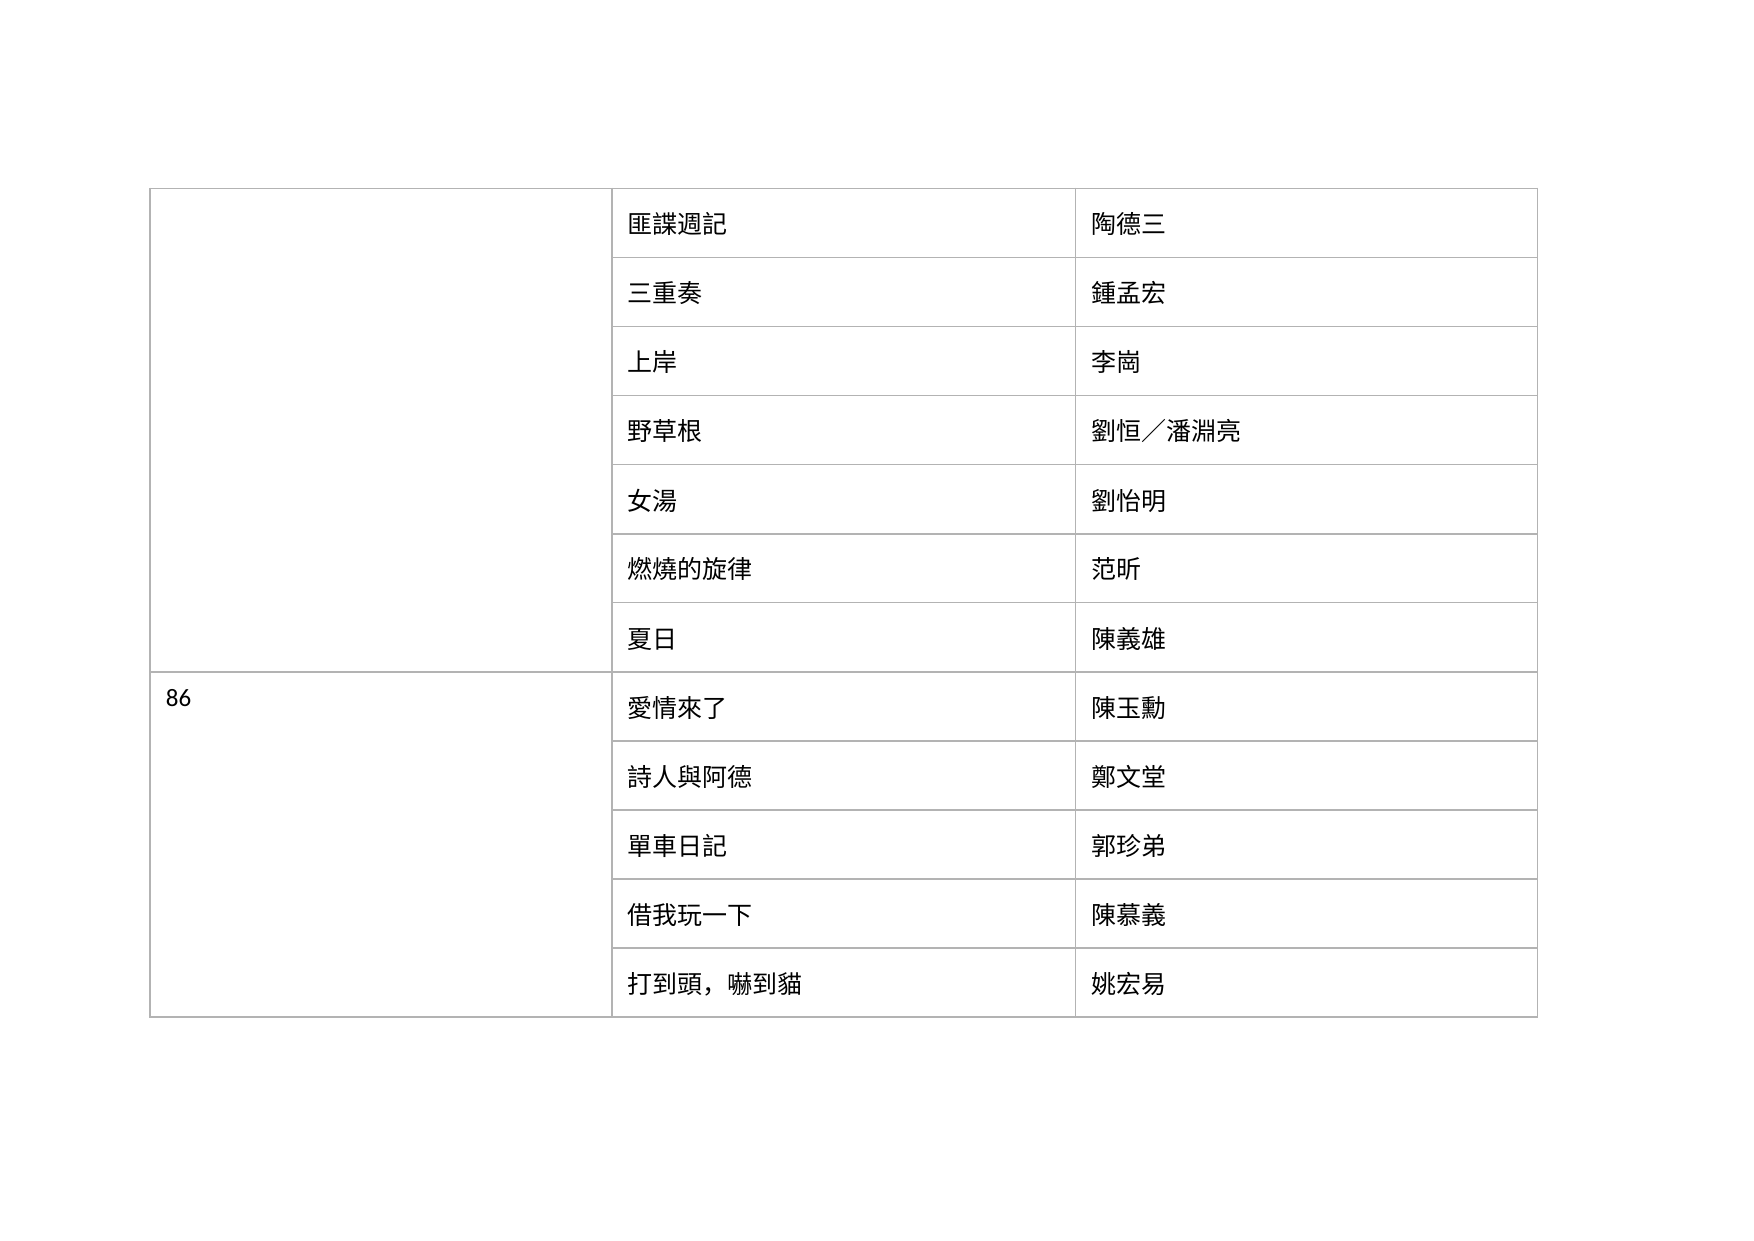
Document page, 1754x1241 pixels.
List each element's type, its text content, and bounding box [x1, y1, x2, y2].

table_cell 上岸 [613, 327, 1075, 395]
table_cell 陳慕義 [1076, 880, 1537, 947]
table_cell 鄭文堂 [1076, 742, 1537, 809]
table_cell 女湯 [613, 465, 1075, 533]
table_cell 李崗 [1076, 327, 1537, 395]
table_cell 劉怡明 [1076, 465, 1537, 533]
table_cell 愛情來了 [613, 673, 1075, 740]
table_cell 夏日 [613, 603, 1075, 671]
table_cell 單車日記 [613, 811, 1075, 878]
table_cell 劉恒／潘淵亮 [1076, 396, 1537, 464]
table_cell 野草根 [613, 396, 1075, 464]
table_cell 陶德三 [1076, 189, 1537, 257]
table_cell 燃燒的旋律 [613, 535, 1075, 602]
table_cell 詩人與阿德 [613, 742, 1075, 809]
table_cell 范昕 [1076, 535, 1537, 602]
table_cell 借我玩一下 [613, 880, 1075, 947]
table_cell 打到頭，嚇到貓 [613, 949, 1075, 1016]
table_cell 三重奏 [613, 258, 1075, 326]
table_cell 郭珍弟 [1076, 811, 1537, 878]
table_cell 匪諜週記 [613, 189, 1075, 257]
table_cell 86 [151, 673, 611, 1016]
table_cell 姚宏易 [1076, 949, 1537, 1016]
table_cell 陳玉勳 [1076, 673, 1537, 740]
table_cell [151, 189, 611, 671]
table_cell 陳義雄 [1076, 603, 1537, 671]
table_cell 鍾孟宏 [1076, 258, 1537, 326]
